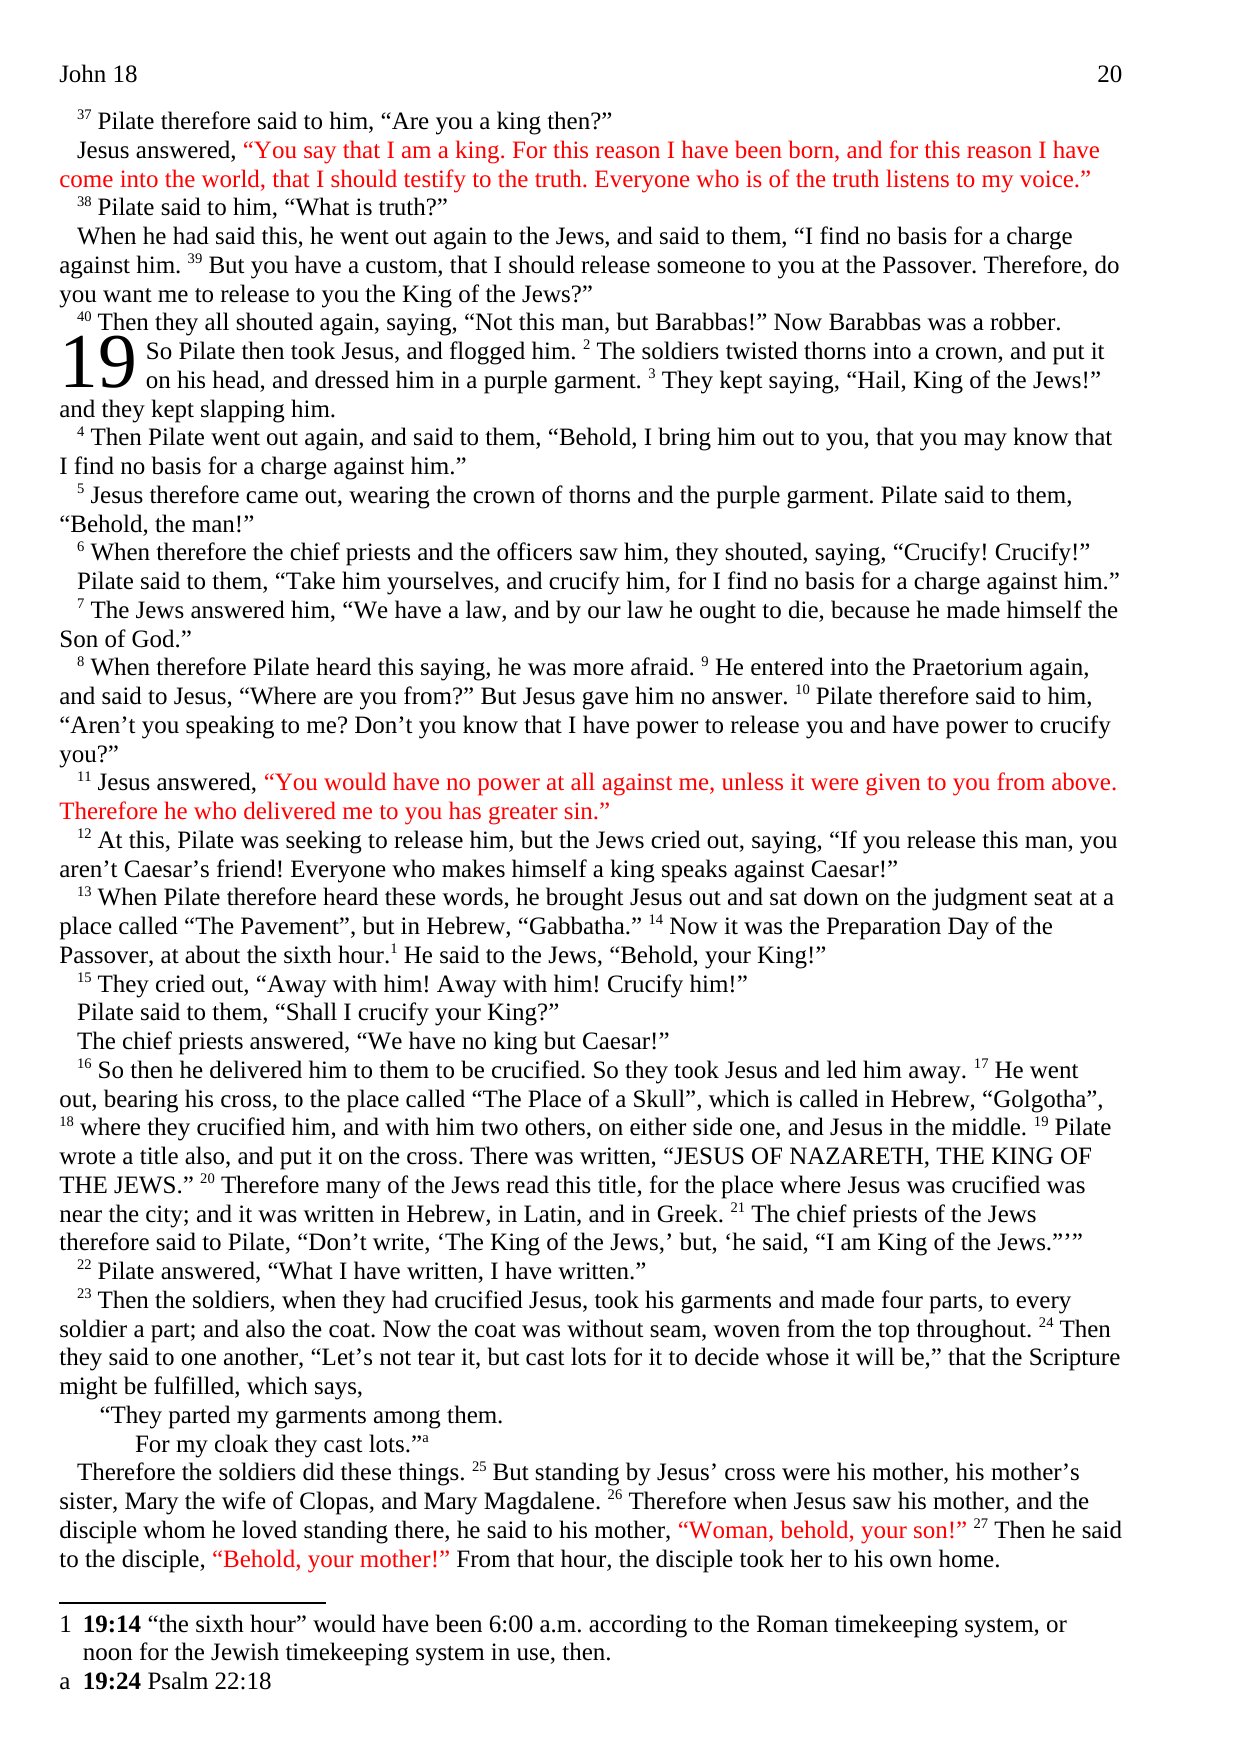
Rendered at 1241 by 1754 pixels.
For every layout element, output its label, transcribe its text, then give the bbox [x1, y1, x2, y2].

text 15 They cried out, “Away with him! Away with him! Crucify him!” [59, 969, 1122, 997]
text 6 When therefore the chief priests and the officers saw him, they shouted, saying, “Crucify! Crucify!” [59, 537, 1122, 566]
text Pilate said to them, “Shall I crucify your King?” [59, 997, 1122, 1026]
text 11 Jesus answered, “You would have no power at all against me, unless it were given to you from above. Therefore he who delivered me to you has greater sin.” [59, 767, 1122, 825]
text 8 When therefore Pilate heard this saying, he was more afraid. 9 He entered into the Praetorium again, and said to Jesus, “Where are you from?” But Jesus gave him no answer. 10 Pilate therefore said to him, “Aren’t you speaking to me? Don’t you know that I have power to release you and have power to crucify you?” [59, 652, 1122, 767]
text 19:14 “the sixth hour” would have been 6:00 a.m. according to the Roman timekeeping system, or noon for the Jewish timekeeping system in use, then. [59, 1609, 1122, 1666]
text 23 Then the soldiers, when they had crucified Jesus, took his garments and made four parts, to every soldier a part; and also the coat. Now the coat was without seam, woven from the top throughout. 24 Then they said to one another, “Let’s not tear it, but cast lots for it to decide whose it will be,” that the Scripture might be fulfilled, which says, [59, 1285, 1122, 1400]
text 37 Pilate therefore said to him, “Are you a king then?” [59, 106, 1122, 135]
text 12 At this, Pilate was seeking to release him, but the Jews cried out, saying, “If you release this man, you aren’t Caesar’s friend! Everyone who makes himself a king speaks against Caesar!” [59, 825, 1122, 882]
text 5 Jesus therefore came out, wearing the crown of thorns and the purple garment. Pilate said to them, “Behold, the man!” [59, 480, 1122, 537]
text 19:24 Psalm 22:18 [59, 1666, 1122, 1695]
text When he had said this, he went out again to the Jews, and said to them, “I find no basis for a charge against him. 39 But you have a custom, that I should release someone to you at the Passover. Therefore, do you want me to release to you the King of the Jews?” [59, 221, 1122, 307]
text Jesus answered, “You say that I am a king. For this reason I have been born, and for this reason I have come into the world, that I should testify to the truth. Everyone who is of the truth listens to my voice.” [59, 135, 1122, 192]
text 22 Pilate answered, “What I have written, I have written.” [59, 1256, 1122, 1285]
text Therefore the soldiers did these things. 25 But standing by Jesus’ cross were his mother, his mother’s sister, Mary the wife of Clopas, and Mary Magdalene. 26 Therefore when Jesus saw his mother, and the disciple whom he loved standing there, he said to his mother, “Woman, behold, your son!” 27 Then he said to the disciple, “Behold, your mother!” From that hour, the disciple took her to his own home. [59, 1457, 1122, 1572]
text 16 So then he delivered him to them to be crucified. So they took Jesus and led him away. 17 He went out, bearing his cross, to the place called “The Place of a Skull”, which is called in Hebrew, “Golgotha”, 18 where they crucified him, and with him two others, on either side one, and Jesus in the middle. 19 Pilate wrote a title also, and put it on the cross. There was written, “JESUS OF NAZARETH, THE KING OF THE JEWS.” 20 Therefore many of the Jews read this title, for the place where Jesus was crucified was near the city; and it was written in Hebrew, in Latin, and in Greek. 21 The chief priests of the Jews therefore said to Pilate, “Don’t write, ‘The King of the Jews,’ but, ‘he said, “I am King of the Jews.”’” [59, 1055, 1122, 1256]
text 19So Pilate then took Jesus, and flogged him. 2 The soldiers twisted thorns into a crown, and put it on his head, and dressed him in a purple garment. 3 They kept saying, “Hail, King of the Jews!” and they kept slapping him. [59, 336, 1122, 422]
text 13 When Pilate therefore heard these words, he brought Jesus out and sat down on the judgment seat at a place called “The Pavement”, but in Hebrew, “Gabbatha.” 14 Now it was the Preparation Day of the Passover, at about the sixth hour. He said to the Jews, “Behold, your King!” [59, 882, 1122, 969]
text The chief priests answered, “We have no king but Caesar!” [59, 1026, 1122, 1055]
text For my cloak they cast lots.” [135, 1429, 1122, 1457]
text 4 Then Pilate went out again, and said to them, “Behold, I bring him out to you, that you may know that I find no basis for a charge against him.” [59, 422, 1122, 480]
text “They parted my garments among them. [99, 1400, 1122, 1429]
text Pilate said to them, “Take him yourselves, and crucify him, for I find no basis for a charge against him.” [59, 566, 1122, 595]
text 7 The Jews answered him, “We have a law, and by our law he ought to die, because he made himself the Son of God.” [59, 595, 1122, 652]
text 40 Then they all shouted again, saying, “Not this man, but Barabbas!” Now Barabbas was a robber. [59, 307, 1122, 336]
text 38 Pilate said to him, “What is truth?” [59, 192, 1122, 221]
